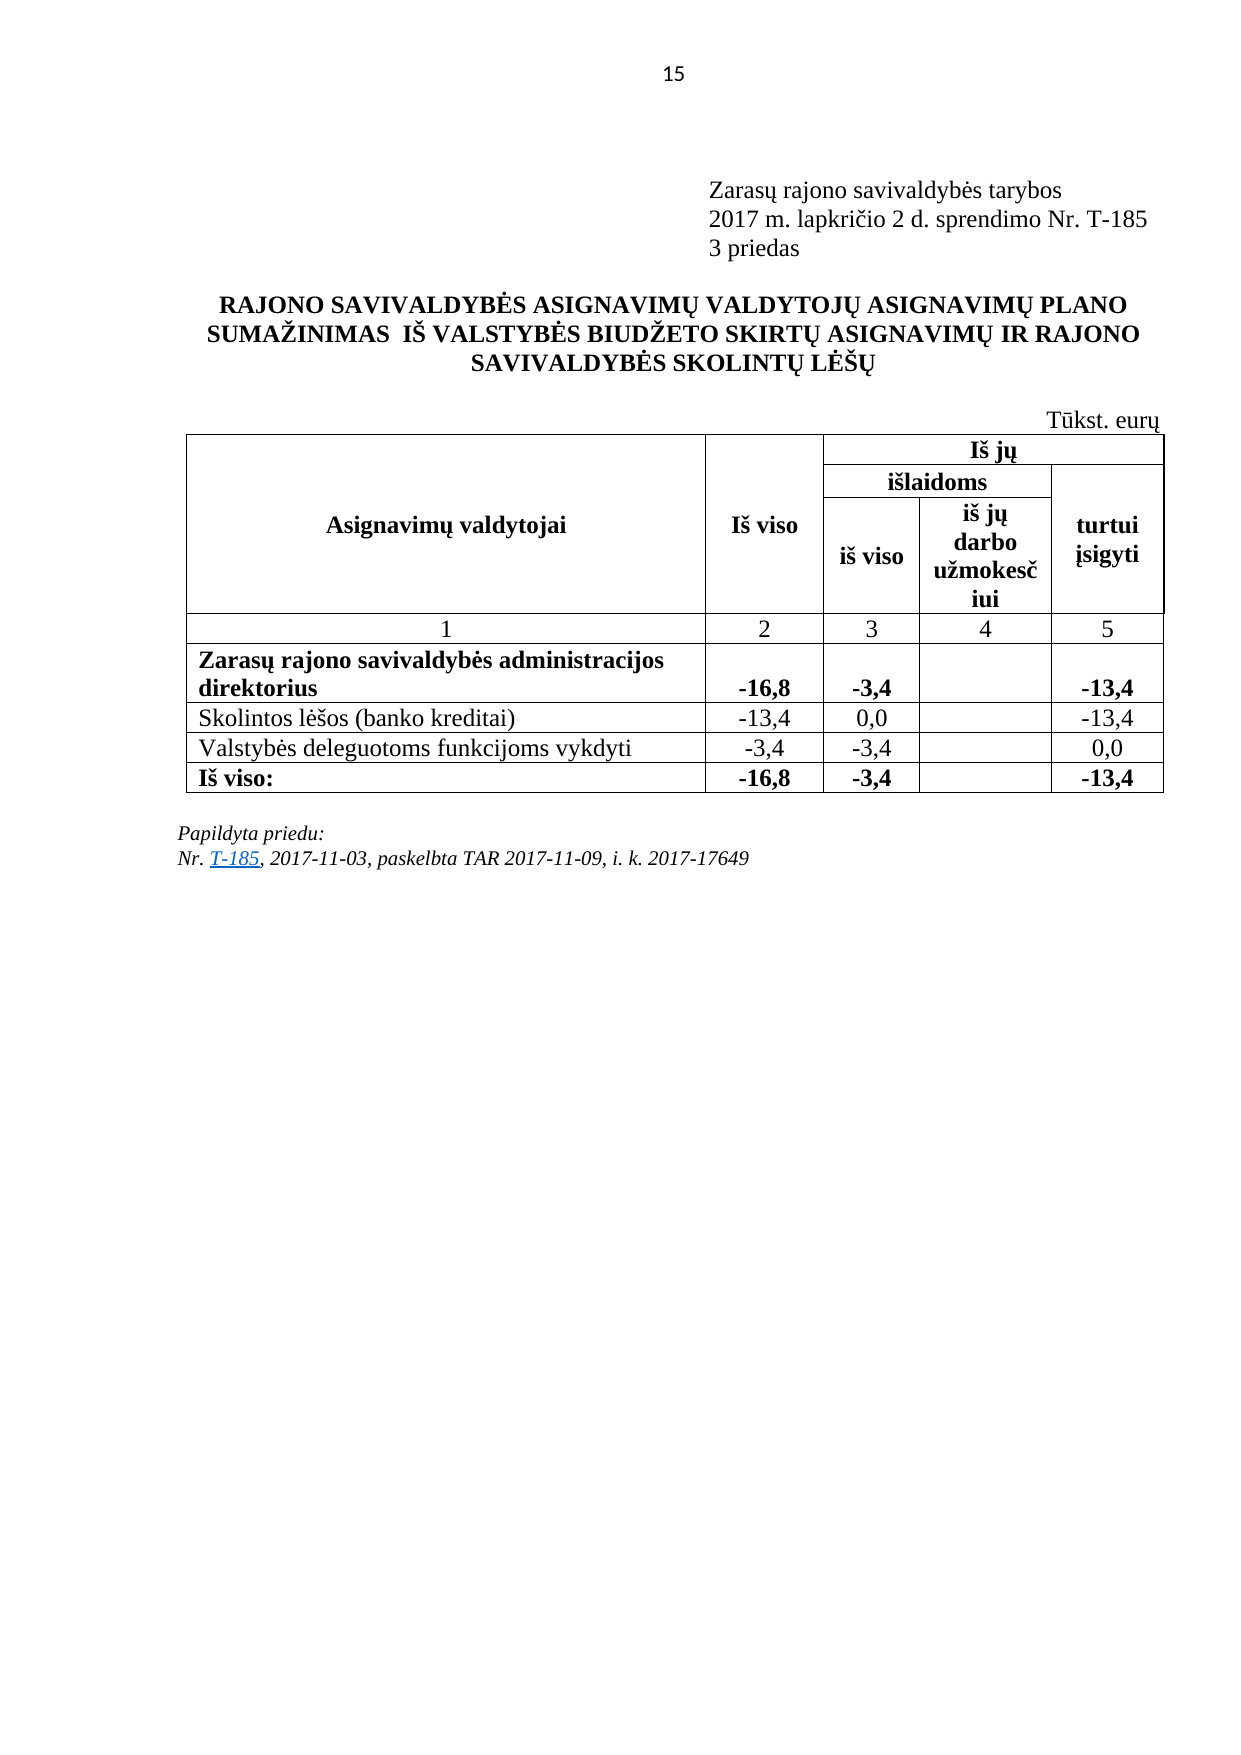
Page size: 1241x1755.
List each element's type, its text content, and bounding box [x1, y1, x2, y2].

table_cell -3,4 [824, 733, 919, 762]
table_cell -13,4 [1052, 703, 1163, 732]
table_cell [920, 644, 1051, 702]
table_cell [920, 703, 1051, 732]
table_cell -3,4 [706, 733, 823, 762]
text RAJONO SAVIVALDYBĖS ASIGNAVIMŲ VALDYTOJŲ ASIGNAVIMŲ PLANO SUMAŽINIMAS IŠ VALSTYBĖS BIUDŽETO SKIRTŲ ASIGNAVIMŲ IR RAJONO SAVIVALDYBĖS SKOLINTŲ LĖŠŲ [177, 291, 1169, 377]
table_cell iš jų darbo užmokesčiui [920, 498, 1051, 613]
table_cell [920, 733, 1051, 762]
table_cell [920, 763, 1051, 792]
table_cell 2 [706, 614, 823, 643]
table_cell -13,4 [1052, 763, 1163, 792]
table_cell 4 [920, 614, 1051, 643]
table_header Asignavimų valdytojai [187, 435, 705, 613]
table_cell -3,4 [824, 644, 919, 702]
table_cell 3 [824, 614, 919, 643]
table_cell 1 [187, 614, 705, 643]
text Nr. T-185, 2017-11-03, paskelbta TAR 2017-11-09, i. k. 2017-17649 [177, 845, 1169, 869]
table_cell -13,4 [1052, 644, 1163, 702]
table_header Iš viso [706, 435, 823, 613]
table_cell -13,4 [706, 703, 823, 732]
table_cell Zarasų rajono savivaldybės administracijos direktorius [187, 644, 705, 702]
table_cell Valstybės deleguotoms funkcijoms vykdyti [187, 733, 705, 762]
text Tūkst. eurų [177, 406, 1169, 434]
table_cell iš viso [824, 498, 919, 613]
table_cell -16,8 [706, 763, 823, 792]
text 3 priedas [709, 233, 844, 262]
table_cell turtui įsigyti [1052, 465, 1163, 613]
text 2017 m. lapkričio 2 d. sprendimo Nr. T-185 [709, 204, 1167, 233]
table_cell 5 [1052, 614, 1163, 643]
table_header Iš jų [824, 435, 1163, 464]
table_cell 0,0 [824, 703, 919, 732]
text Zarasų rajono savivaldybės tarybos [709, 176, 1167, 204]
table_cell -16,8 [706, 644, 823, 702]
table_cell 0,0 [1052, 733, 1163, 762]
text Papildyta priedu: [177, 821, 1169, 845]
table_cell Skolintos lėšos (banko kreditai) [187, 703, 705, 732]
table_cell išlaidoms [824, 465, 1051, 497]
table_cell -3,4 [824, 763, 919, 792]
table_cell Iš viso: [187, 763, 705, 792]
